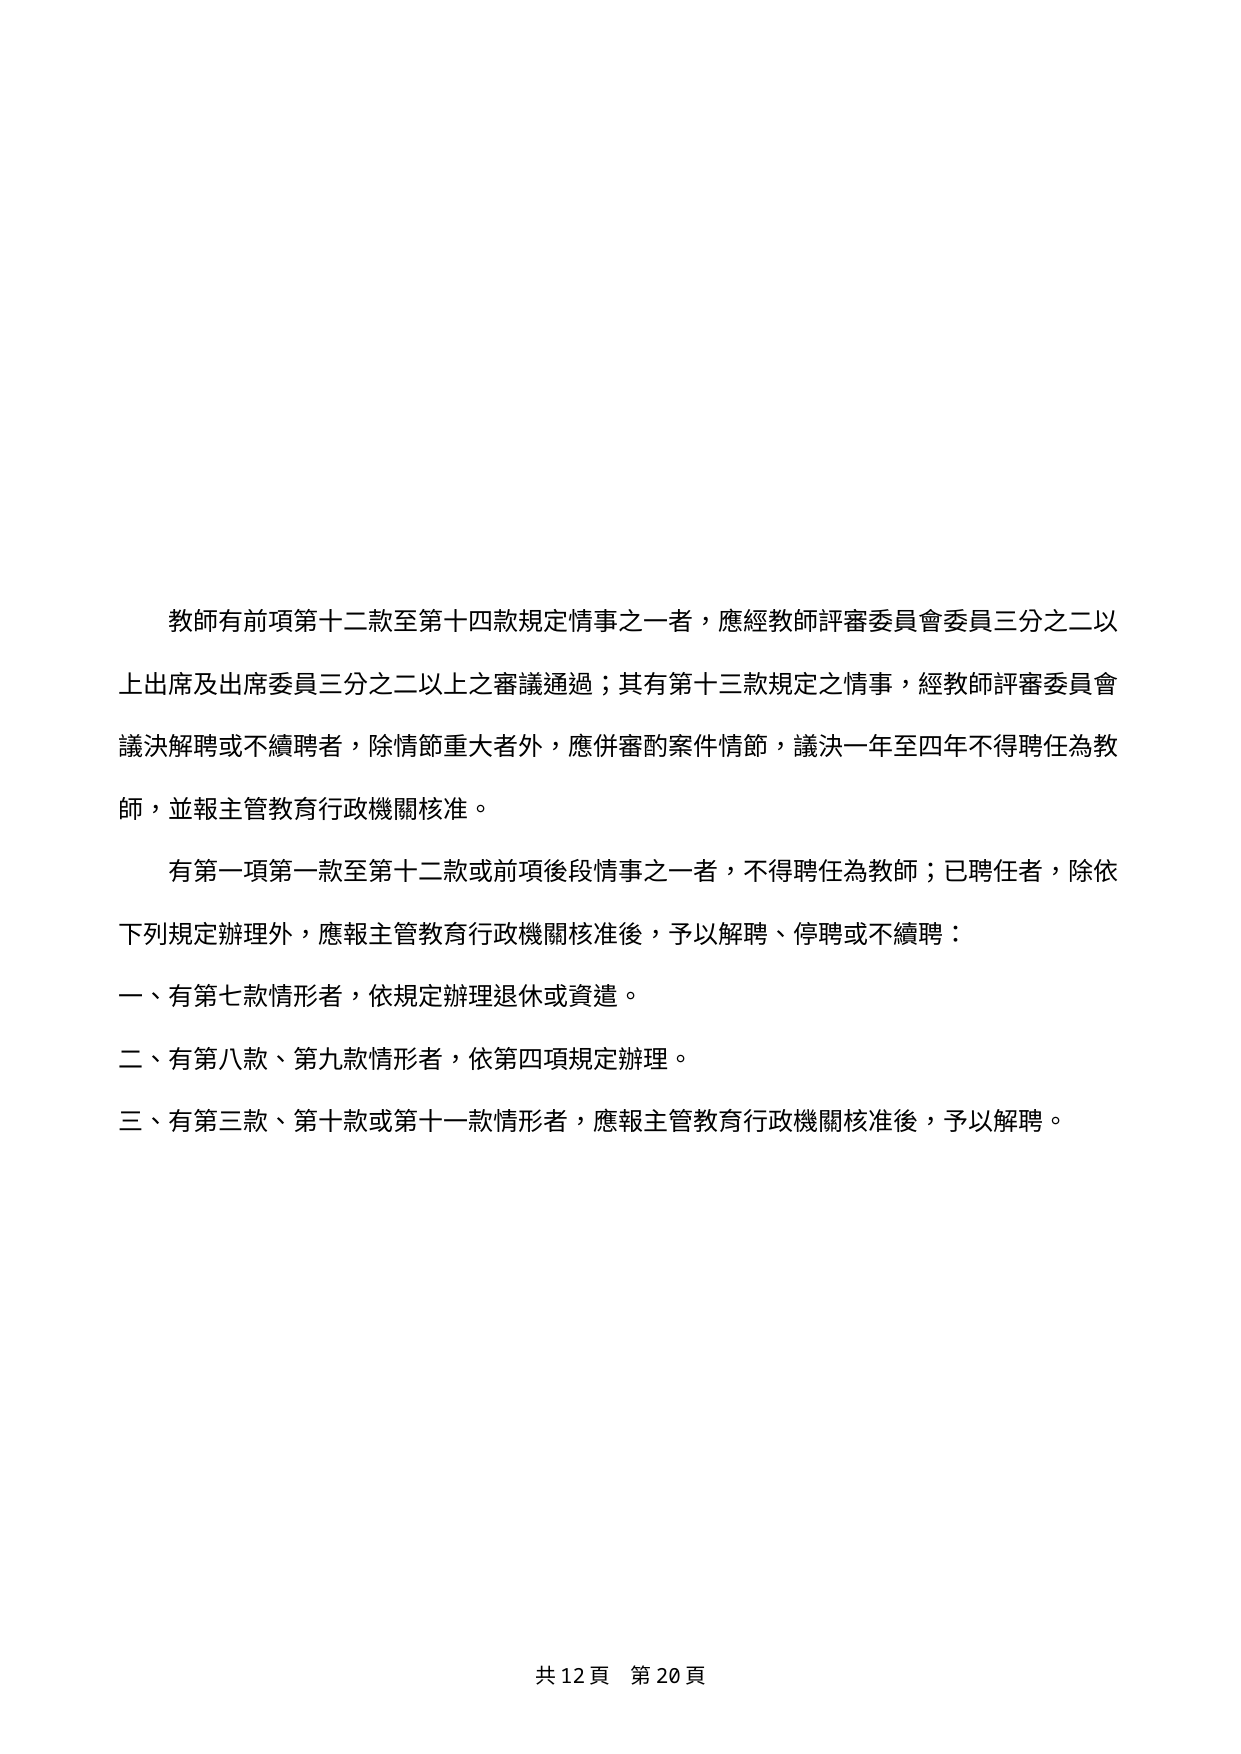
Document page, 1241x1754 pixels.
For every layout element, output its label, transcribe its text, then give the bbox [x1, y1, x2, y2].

text 教師有前項第十二款至第十四款規定情事之一者，應經教師評審委員會委員三分之二以上出席及出席委員三分之二以上之審議通過；其有第十三款規定之情事，經教師評審委員會議決解聘或不續聘者，除情節重大者外，應併審酌案件情節，議決一年至四年不得聘任為教師，並報主管教育行政機關核准。 [118, 578, 1122, 828]
text 一、有第七款情形者，依規定辦理退休或資遣。 [118, 953, 1122, 1016]
text 三、有第三款、第十款或第十一款情形者，應報主管教育行政機關核准後，予以解聘。 [118, 1078, 1122, 1141]
text 二、有第八款、第九款情形者，依第四項規定辦理。 [118, 1016, 1122, 1078]
text 有第一項第一款至第十二款或前項後段情事之一者，不得聘任為教師；已聘任者，除依下列規定辦理外，應報主管教育行政機關核准後，予以解聘、停聘或不續聘： [118, 828, 1122, 953]
